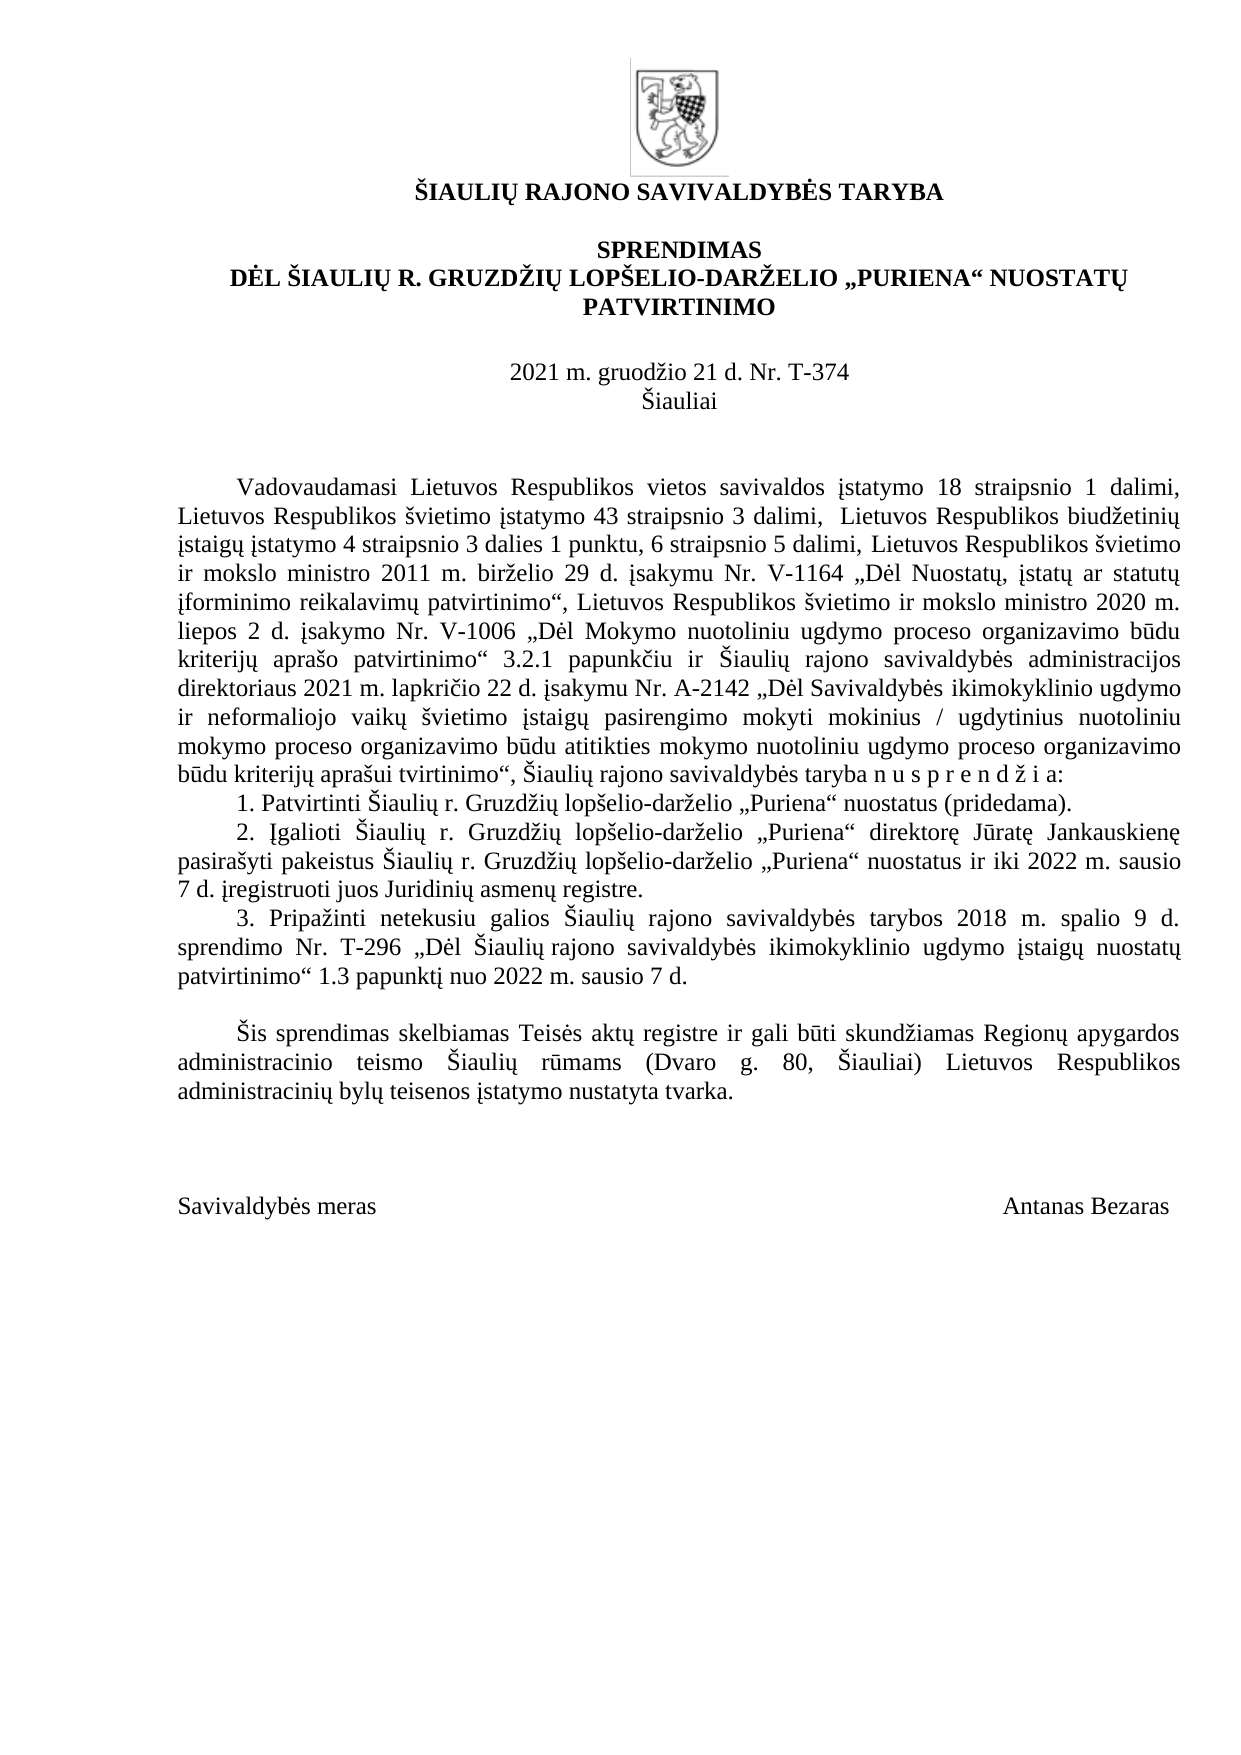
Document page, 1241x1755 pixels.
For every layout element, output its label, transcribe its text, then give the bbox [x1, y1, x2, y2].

text SPRENDIMAS [177, 235, 1181, 263]
text 2021 m. gruodžio 21 d. Nr. T-374 [177, 357, 1181, 386]
text Šis sprendimas skelbiamas Teisės aktų registre ir gali būti skundžiamas Regionų apygardos administracinio teismo Šiaulių rūmams (Dvaro g. 80, Šiauliai) Lietuvos Respublikos administracinių bylų teisenos įstatymo nustatyta tvarka. [177, 1018, 1181, 1104]
text 1. Patvirtinti Šiaulių r. Gruzdžių lopšelio-darželio „Puriena“ nuostatus (pridedama). [177, 788, 1181, 817]
text ŠIAULIŲ RAJONO SAVIVALDYBĖS TARYBA [177, 177, 1181, 206]
text 2. Įgalioti Šiaulių r. Gruzdžių lopšelio-darželio „Puriena“ direktorę Jūratę Jankauskienę pasirašyti pakeistus Šiaulių r. Gruzdžių lopšelio-darželio „Puriena“ nuostatus ir iki 2022 m. sausio 7 d. įregistruoti juos Juridinių asmenų registre. [177, 817, 1181, 903]
text Savivaldybės meras Antanas Bezaras [177, 1191, 1181, 1219]
subtitle DĖL ŠIAULIŲ R. GRUZDŽIŲ LOPŠELIO-DARŽELIO „PURIENA“ NUOSTATŲ PATVIRTINIMO [177, 263, 1181, 321]
text Šiauliai [177, 386, 1181, 414]
text 3. Pripažinti netekusiu galios Šiaulių rajono savivaldybės tarybos 2018 m. spalio 9 d. sprendimo Nr. T-296 „Dėl Šiaulių rajono savivaldybės ikimokyklinio ugdymo įstaigų nuostatų patvirtinimo“ 1.3 papunktį nuo 2022 m. sausio 7 d. [177, 903, 1181, 989]
text Vadovaudamasi Lietuvos Respublikos vietos savivaldos įstatymo 18 straipsnio 1 dalimi, Lietuvos Respublikos švietimo įstatymo 43 straipsnio 3 dalimi, Lietuvos Respublikos biudžetinių įstaigų įstatymo 4 straipsnio 3 dalies 1 punktu, 6 straipsnio 5 dalimi, Lietuvos Respublikos švietimo ir mokslo ministro 2011 m. birželio 29 d. įsakymu Nr. V-1164 „Dėl Nuostatų, įstatų ar statutų įforminimo reikalavimų patvirtinimo“, Lietuvos Respublikos švietimo ir mokslo ministro 2020 m. liepos 2 d. įsakymo Nr. V-1006 „Dėl Mokymo nuotoliniu ugdymo proceso organizavimo būdu kriterijų aprašo patvirtinimo“ 3.2.1 papunkčiu ir Šiaulių rajono savivaldybės administracijos direktoriaus 2021 m. lapkričio 22 d. įsakymu Nr. A-2142 „Dėl Savivaldybės ikimokyklinio ugdymo ir neformaliojo vaikų švietimo įstaigų pasirengimo mokyti mokinius / ugdytinius nuotoliniu mokymo proceso organizavimo būdu atitikties mokymo nuotoliniu ugdymo proceso organizavimo būdu kriterijų aprašui tvirtinimo“, Šiaulių rajono savivaldybės taryba nusprendžia: [177, 472, 1181, 788]
